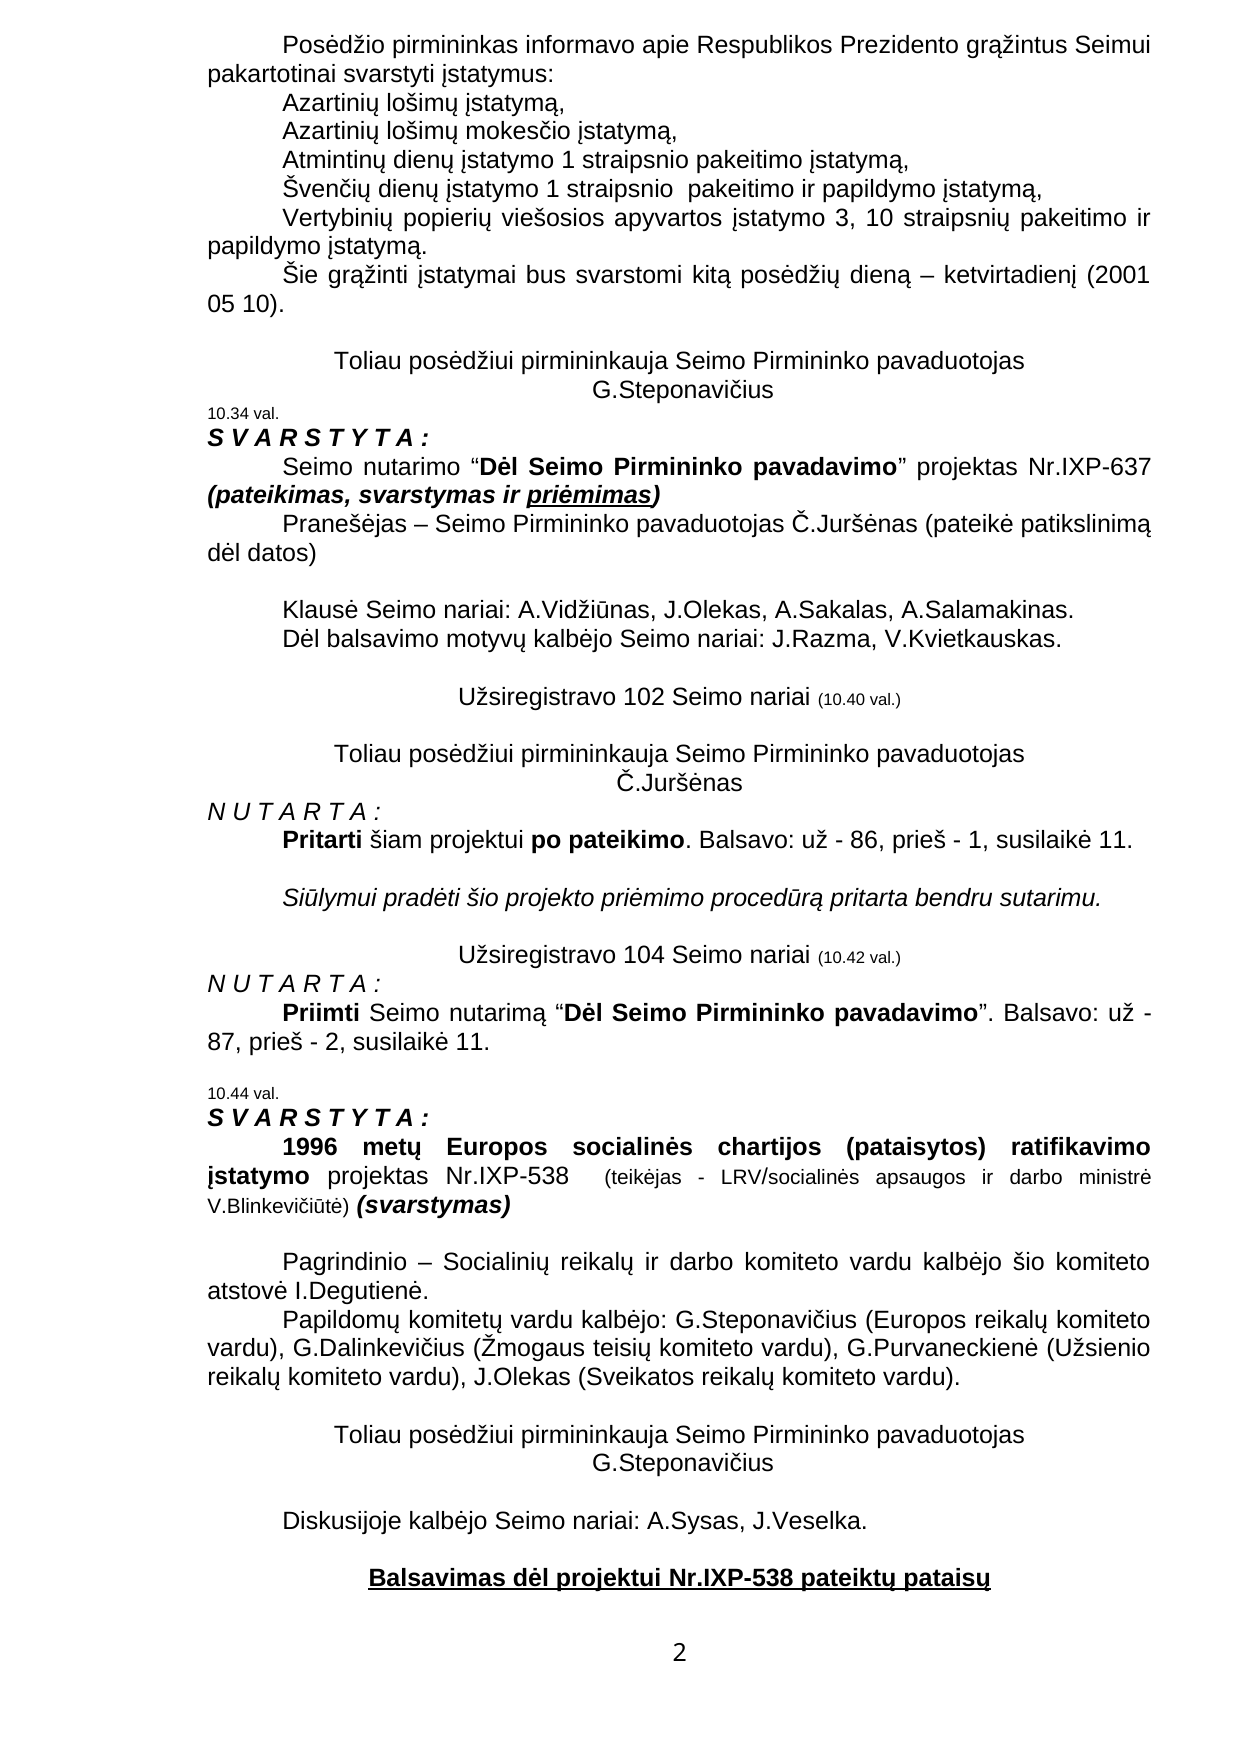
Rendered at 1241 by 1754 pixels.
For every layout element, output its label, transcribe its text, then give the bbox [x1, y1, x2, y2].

text Toliau posėdžiui pirmininkauja Seimo Pirmininko pavaduotojas [207, 1419, 1152, 1448]
text G.Steponavičius [207, 375, 1152, 404]
text S V A R S T Y T A : [207, 423, 1152, 452]
text Švenčių dienų įstatymo 1 straipsnio pakeitimo ir papildymo įstatymą, [207, 174, 1152, 202]
text Diskusijoje kalbėjo Seimo nariai: A.Sysas, J.Veselka. [207, 1506, 1152, 1534]
text Azartinių lošimų mokesčio įstatymą, [207, 116, 1152, 145]
text Papildomų komitetų vardu kalbėjo: G.Steponavičius (Europos reikalų komiteto vardu), G.Dalinkevičius (Žmogaus teisių komiteto vardu), G.Purvaneckienė (Užsienio reikalų komiteto vardu), J.Olekas (Sveikatos reikalų komiteto vardu). [207, 1304, 1152, 1391]
text Posėdžio pirmininkas informavo apie Respublikos Prezidento grąžintus Seimui pakartotinai svarstyti įstatymus: [207, 30, 1152, 87]
text 10.44 val. [207, 1084, 1152, 1103]
text Vertybinių popierių viešosios apyvartos įstatymo 3, 10 straipsnių pakeitimo ir papildymo įstatymą. [207, 202, 1152, 260]
text Toliau posėdžiui pirmininkauja Seimo Pirmininko pavaduotojas [207, 739, 1152, 768]
text Pranešėjas – Seimo Pirmininko pavaduotojas Č.Juršėnas (pateikė patikslinimą dėl datos) [207, 509, 1152, 567]
text Užsiregistravo 104 Seimo nariai (10.42 val.) [207, 940, 1152, 969]
text Klausė Seimo nariai: A.Vidžiūnas, J.Olekas, A.Sakalas, A.Salamakinas. [207, 595, 1152, 624]
text Priimti Seimo nutarimą “Dėl Seimo Pirmininko pavadavimo”. Balsavo: už - 87, prieš - 2, susilaikė 11. [207, 998, 1152, 1055]
text Šie grąžinti įstatymai bus svarstomi kitą posėdžių dieną – ketvirtadienį (2001 05 10). [207, 260, 1152, 317]
text Užsiregistravo 102 Seimo nariai (10.40 val.) [207, 682, 1152, 710]
text Pagrindinio – Socialinių reikalų ir darbo komiteto vardu kalbėjo šio komiteto atstovė I.Degutienė. [207, 1247, 1152, 1304]
text Dėl balsavimo motyvų kalbėjo Seimo nariai: J.Razma, V.Kvietkauskas. [207, 624, 1152, 653]
text S V A R S T Y T A : [207, 1103, 1152, 1132]
text Toliau posėdžiui pirmininkauja Seimo Pirmininko pavaduotojas [207, 346, 1152, 375]
text Siūlymui pradėti šio projekto priėmimo procedūrą pritarta bendru sutarimu. [207, 883, 1152, 912]
text 1996 metų Europos socialinės chartijos (pataisytos) ratifikavimo įstatymo projektas Nr.IXP-538 (teikėjas - LRV/socialinės apsaugos ir darbo ministrė V.Blinkevičiūtė) (svarstymas) [207, 1132, 1152, 1218]
text Balsavimas dėl projektui Nr.IXP-538 pateiktų pataisų [207, 1563, 1152, 1592]
text N U T A R T A : [207, 969, 1152, 998]
text N U T A R T A : [207, 797, 1152, 825]
text Azartinių lošimų įstatymą, [207, 87, 1152, 116]
text Seimo nutarimo “Dėl Seimo Pirmininko pavadavimo” projektas Nr.IXP-637 (pateikimas, svarstymas ir priėmimas) [207, 452, 1152, 509]
text Č.Juršėnas [207, 768, 1152, 797]
text G.Steponavičius [207, 1448, 1152, 1477]
text Pritarti šiam projektui po pateikimo. Balsavo: už - 86, prieš - 1, susilaikė 11. [207, 825, 1152, 854]
text 10.34 val. [207, 404, 1152, 423]
text Atmintinų dienų įstatymo 1 straipsnio pakeitimo įstatymą, [207, 145, 1152, 174]
